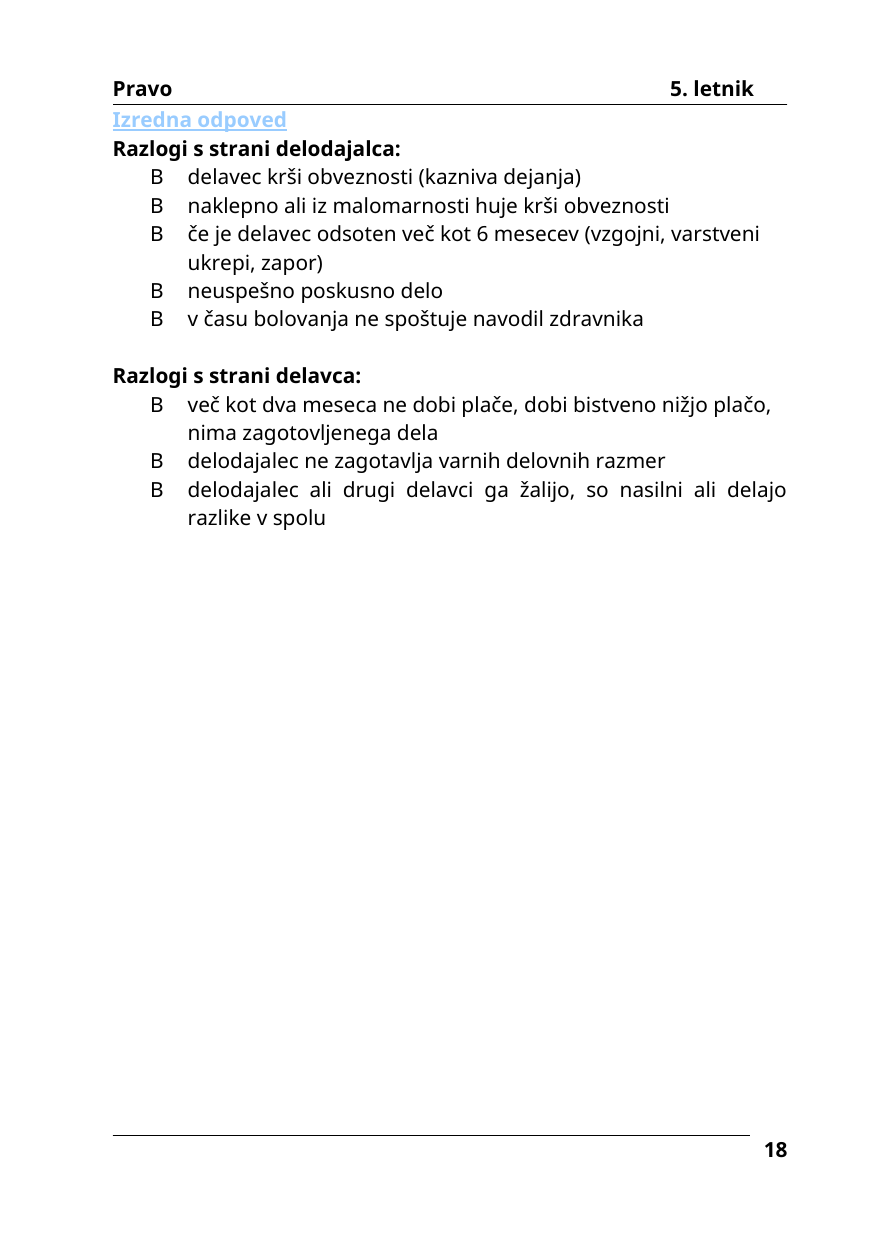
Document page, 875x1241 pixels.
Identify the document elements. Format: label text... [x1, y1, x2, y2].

list delodajalec ali drugi delavci ga žalijo, so nasilni ali delajo razlike v spolu [150, 475, 787, 532]
list v času bolovanja ne spoštuje navodil zdravnika [150, 304, 787, 333]
list več kot dva meseca ne dobi plače, dobi bistveno nižjo plačo, nima zagotovljenega dela [150, 390, 787, 447]
text Izredna odpoved [112, 105, 787, 134]
list delodajalec ne zagotavlja varnih delovnih razmer [150, 447, 787, 475]
list delavec krši obveznosti (kazniva dejanja) [150, 162, 787, 191]
text Razlogi s strani delavca: [112, 361, 787, 390]
list če je delavec odsoten več kot 6 mesecev (vzgojni, varstveni ukrepi, zapor) [150, 219, 787, 276]
text Razlogi s strani delodajalca: [112, 134, 787, 162]
list naklepno ali iz malomarnosti huje krši obveznosti [150, 191, 787, 219]
list neuspešno poskusno delo [150, 276, 787, 304]
